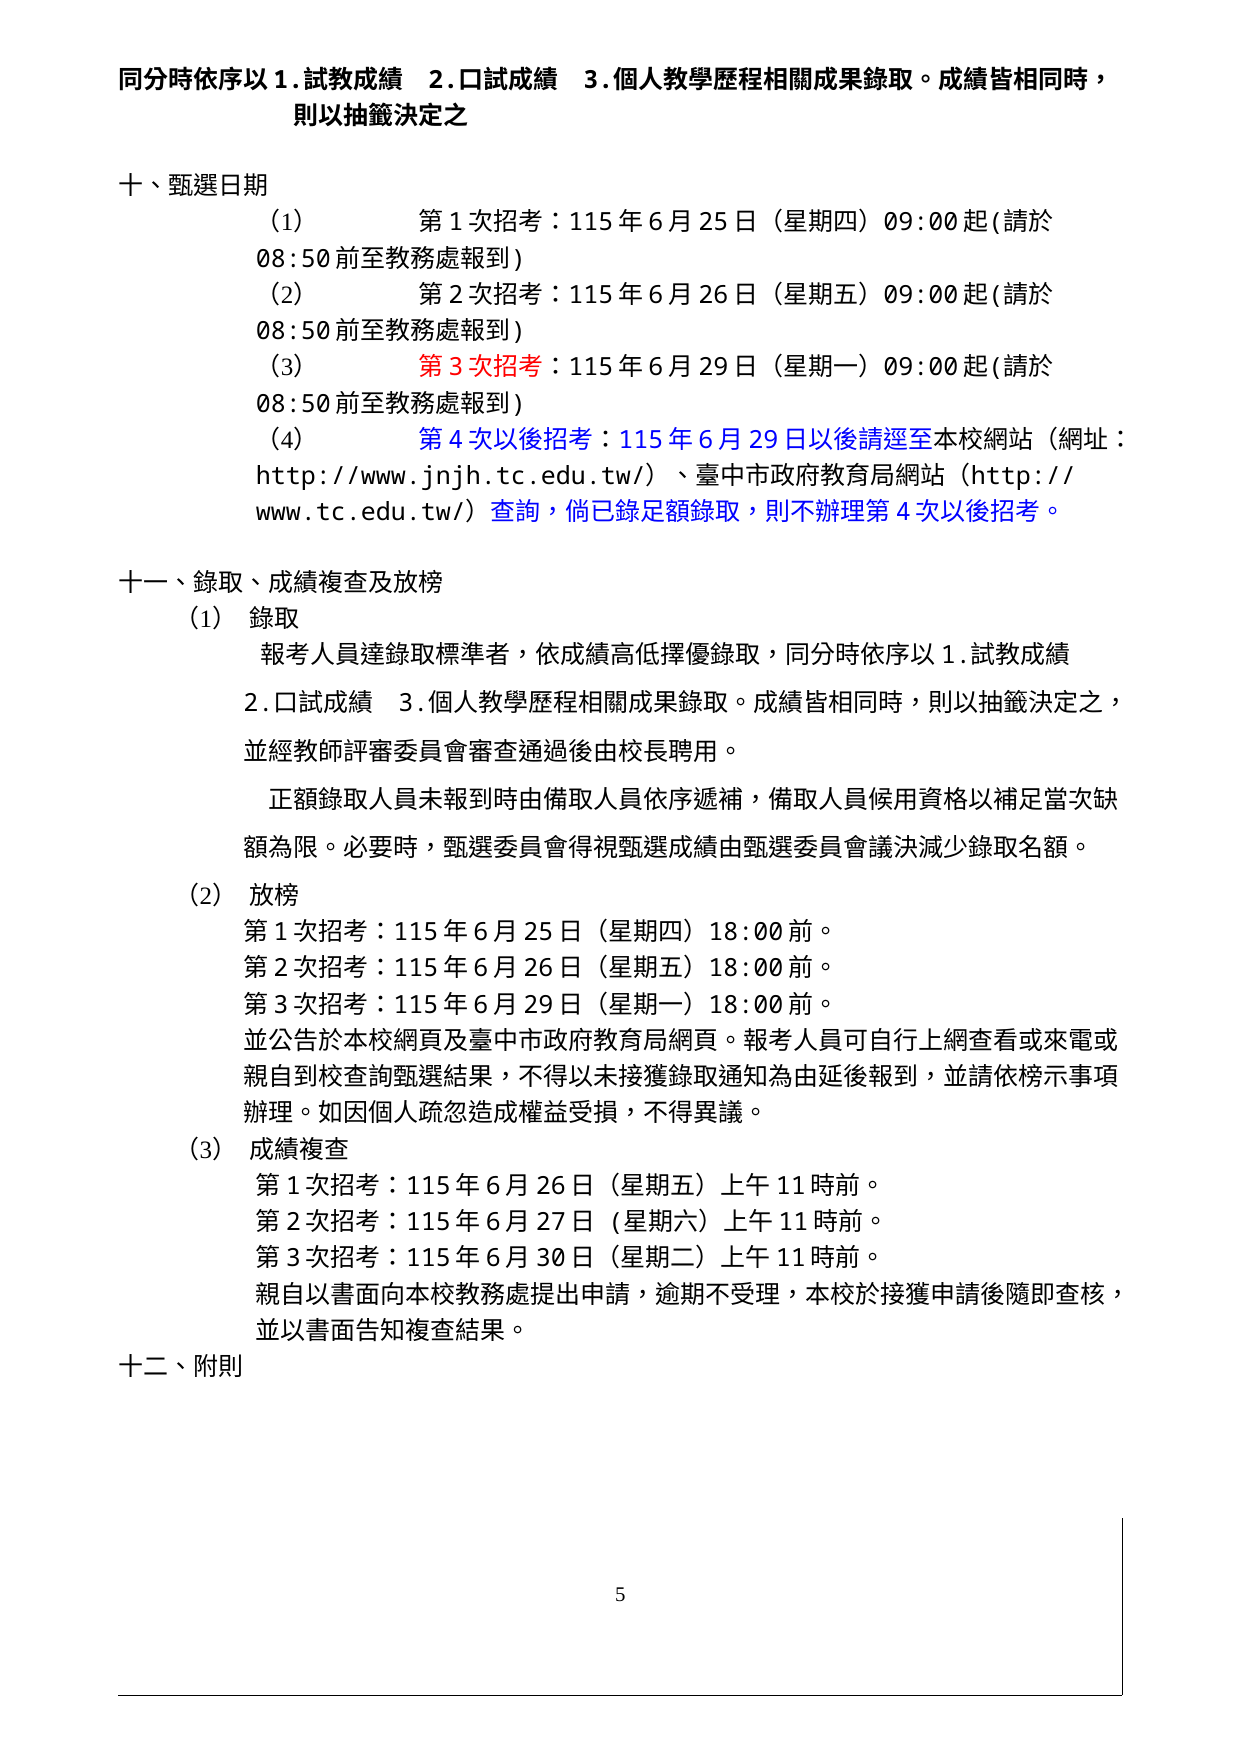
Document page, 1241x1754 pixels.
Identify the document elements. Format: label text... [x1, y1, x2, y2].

list 第3次招考：115年6月29日（星期一）09:00起(請於08:50前至教務處報到) [256, 347, 1122, 419]
text 十、甄選日期 [118, 166, 1122, 202]
text 第3次招考：115年6月30日（星期二）上午11時前。 [256, 1238, 1122, 1274]
list 第4次以後招考：115年6月29日以後請逕至本校網站（網址：http://www.jnjh.tc.edu.tw/）、臺中市政府教育局網站（http://www.tc.edu.tw/）查詢，倘已錄足額錄取，則不辦理第4次以後招考。 [256, 419, 1122, 528]
list 第2次招考：115年6月26日（星期五）09:00起(請於08:50前至教務處報到) [256, 274, 1122, 347]
text 十一、錄取、成績複查及放榜 [118, 562, 1122, 598]
text 第1次招考：115年6月25日（星期四）18:00前。 [243, 912, 1122, 948]
text 親自以書面向本校教務處提出申請，逾期不受理，本校於接獲申請後隨即查核，並以書面告知複查結果。 [256, 1274, 1122, 1347]
list 錄取 [174, 598, 1122, 635]
text 第1次招考：115年6月26日（星期五）上午11時前。 [256, 1165, 1122, 1202]
text 同分時依序以1.試教成績 2.口試成績 3.個人教學歷程相關成果錄取。成績皆相同時，則以抽籤決定之 [118, 59, 1122, 132]
list 第1次招考：115年6月25日（星期四）09:00起(請於08:50前至教務處報到) [256, 202, 1122, 274]
text 十二、附則 [118, 1347, 1122, 1383]
list 放榜 [174, 875, 1122, 912]
text 並公告於本校網頁及臺中市政府教育局網頁。報考人員可自行上網查看或來電或親自到校查詢甄選結果，不得以未接獲錄取通知為由延後報到，並請依榜示事項辦理。如因個人疏忽造成權益受損，不得異議。 [243, 1020, 1122, 1129]
text 第3次招考：115年6月29日（星期一）18:00前。 [243, 984, 1122, 1020]
list 成績複查 [174, 1129, 1122, 1165]
text 正額錄取人員未報到時由備取人員依序遞補，備取人員候用資格以補足當次缺額為限。必要時，甄選委員會得視甄選成績由甄選委員會議決減少錄取名額。 [118, 779, 1122, 863]
text 第2次招考：115年6月27日 (星期六）上午11時前。 [256, 1202, 1122, 1238]
text 報考人員達錄取標準者，依成績高低擇優錄取，同分時依序以1.試教成績 2.口試成績 3.個人教學歷程相關成果錄取。成績皆相同時，則以抽籤決定之，並經教師評審委員會審查通過後由校長聘用。 [156, 635, 1122, 767]
text 第2次招考：115年6月26日（星期五）18:00前。 [243, 948, 1122, 984]
